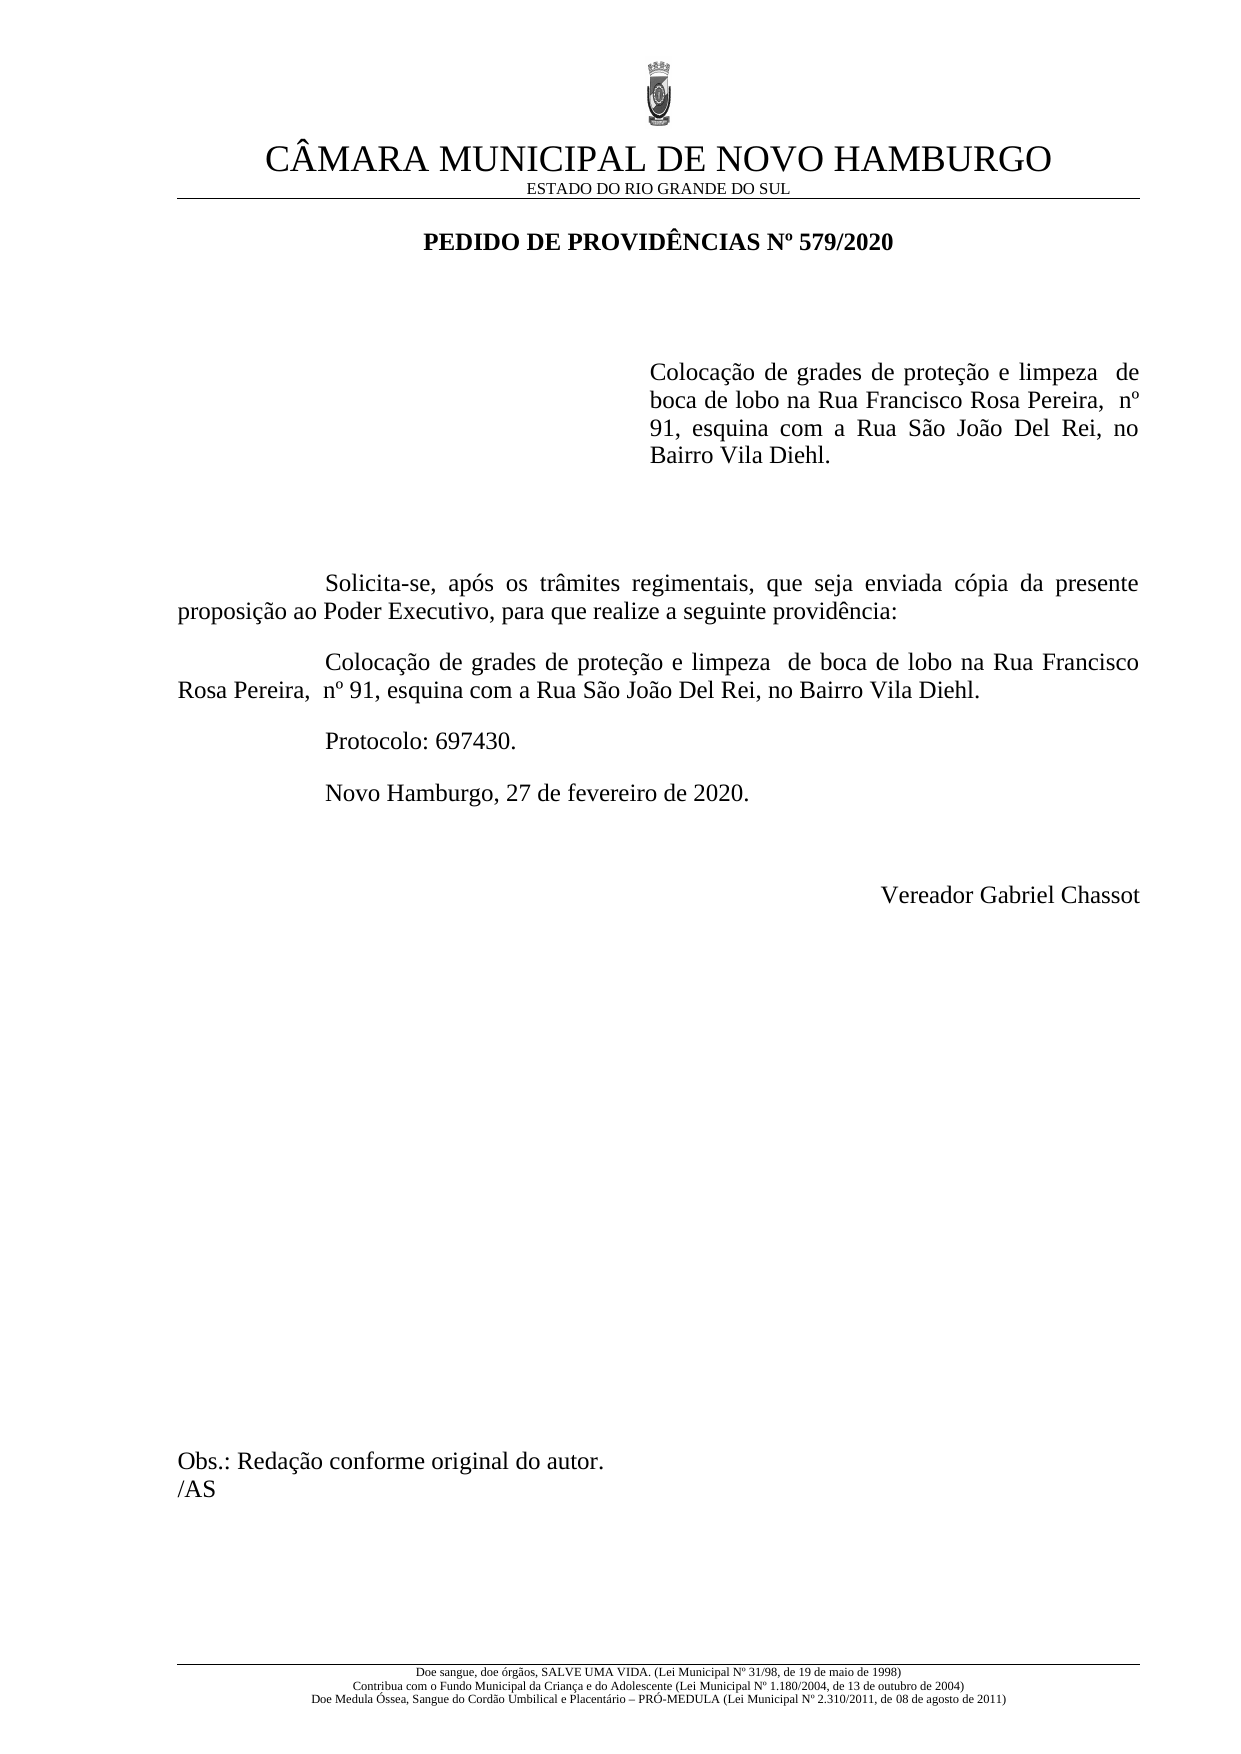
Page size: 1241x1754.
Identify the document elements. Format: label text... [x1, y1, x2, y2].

text Colocação de grades de proteção e limpeza de boca de lobo na Rua Francisco Rosa Pereira, nº 91, esquina com a Rua São João Del Rei, no Bairro Vila Diehl. [649, 358, 1140, 469]
text Solicita-se, após os trâmites regimentais, que seja enviada cópia da presente proposição ao Poder Executivo, para que realize a seguinte providência: [177, 569, 1140, 625]
text Vereador Gabriel Chassot [177, 881, 1140, 909]
text Protocolo: 697430. [177, 727, 1140, 755]
text /AS [177, 1475, 1140, 1503]
text Novo Hamburgo, 27 de fevereiro de 2020. [177, 779, 1140, 806]
text Obs.: Redação conforme original do autor. [177, 1447, 1140, 1475]
text Colocação de grades de proteção e limpeza de boca de lobo na Rua Francisco Rosa Pereira, nº 91, esquina com a Rua São João Del Rei, no Bairro Vila Diehl. [177, 648, 1140, 704]
text PEDIDO DE PROVIDÊNCIAS Nº 579/2020 [177, 228, 1140, 256]
